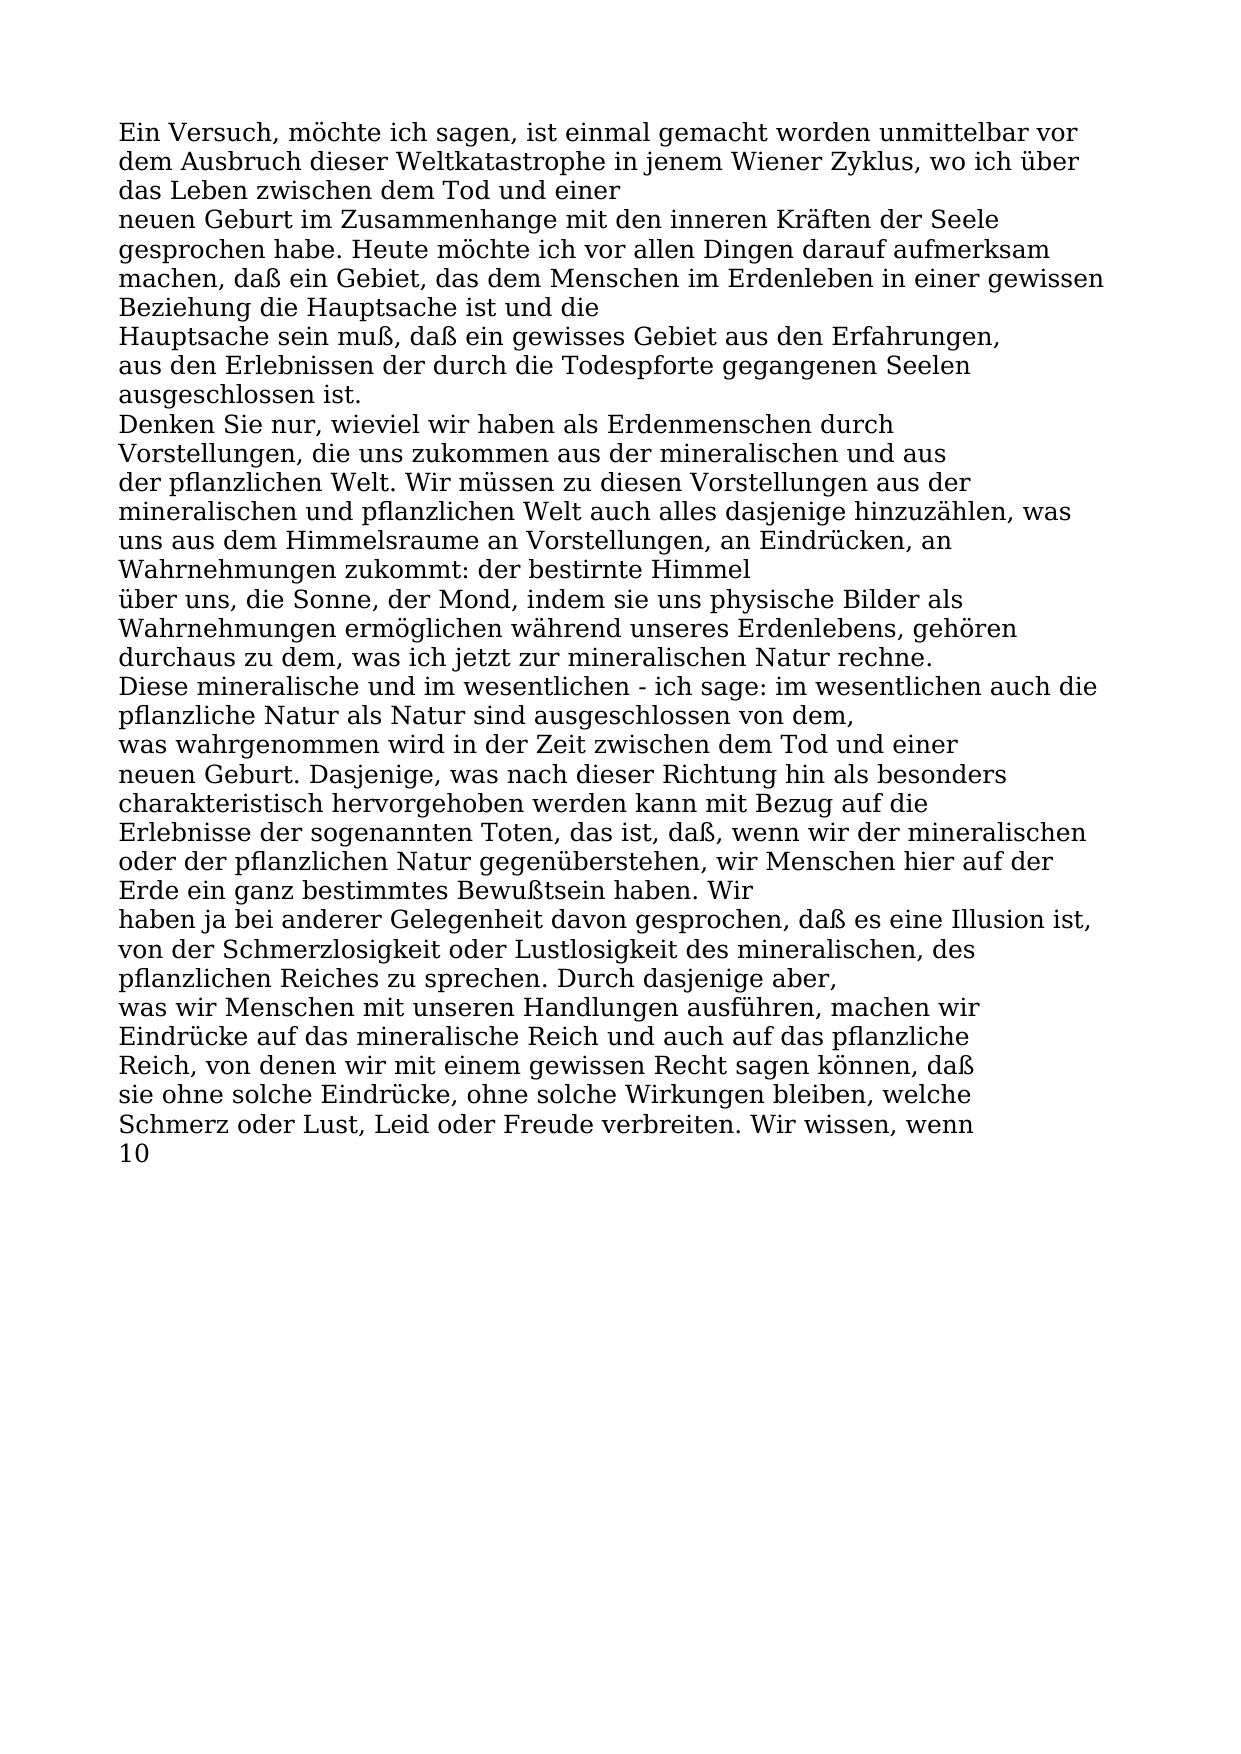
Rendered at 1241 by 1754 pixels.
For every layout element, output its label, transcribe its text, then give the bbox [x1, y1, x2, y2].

text haben ja bei anderer Gelegenheit davon gesprochen, daß es eine Illusion ist, von der Schmerzlosigkeit oder Lustlosigkeit des mineralischen, des pflanzlichen Reiches zu sprechen. Durch dasjenige aber, [118, 906, 1122, 993]
text Eindrücke auf das mineralische Reich und auch auf das pflanzliche [118, 1022, 1122, 1051]
text neuen Geburt. Dasjenige, was nach dieser Richtung hin als besonders charakteristisch hervorgehoben werden kann mit Bezug auf die [118, 760, 1122, 818]
text was wahrgenommen wird in der Zeit zwischen dem Tod und einer [118, 731, 1122, 760]
text was wir Menschen mit unseren Handlungen ausführen, machen wir [118, 993, 1122, 1022]
text Schmerz oder Lust, Leid oder Freude verbreiten. Wir wissen, wenn [118, 1110, 1122, 1139]
text über uns, die Sonne, der Mond, indem sie uns physische Bilder als [118, 585, 1122, 614]
text Ein Versuch, möchte ich sagen, ist einmal gemacht worden unmittelbar vor dem Ausbruch dieser Weltkatastrophe in jenem Wiener Zyklus, wo ich über das Leben zwischen dem Tod und einer [118, 118, 1122, 206]
text Hauptsache sein muß, daß ein gewisses Gebiet aus den Erfahrungen, [118, 322, 1122, 351]
text Reich, von denen wir mit einem gewissen Recht sagen können, daß [118, 1051, 1122, 1081]
text neuen Geburt im Zusammenhange mit den inneren Kräften der Seele gesprochen habe. Heute möchte ich vor allen Dingen darauf aufmerksam machen, daß ein Gebiet, das dem Menschen im Erdenleben in einer gewissen Beziehung die Hauptsache ist und die [118, 206, 1122, 322]
text Wahrnehmungen ermöglichen während unseres Erdenlebens, gehören durchaus zu dem, was ich jetzt zur mineralischen Natur rechne. [118, 614, 1122, 672]
text Diese mineralische und im wesentlichen - ich sage: im wesentlichen auch die pflanzliche Natur als Natur sind ausgeschlossen von dem, [118, 672, 1122, 731]
text Erlebnisse der sogenannten Toten, das ist, daß, wenn wir der mineralischen oder der pflanzlichen Natur gegenüberstehen, wir Menschen hier auf der Erde ein ganz bestimmtes Bewußtsein haben. Wir [118, 818, 1122, 906]
text aus den Erlebnissen der durch die Todespforte gegangenen Seelen [118, 351, 1122, 381]
text 10 [118, 1139, 1122, 1168]
text ausgeschlossen ist. [118, 381, 1122, 410]
text sie ohne solche Eindrücke, ohne solche Wirkungen bleiben, welche [118, 1081, 1122, 1110]
text Denken Sie nur, wieviel wir haben als Erdenmenschen durch [118, 410, 1122, 439]
text der pflanzlichen Welt. Wir müssen zu diesen Vorstellungen aus der [118, 468, 1122, 497]
text Vorstellungen, die uns zukommen aus der mineralischen und aus [118, 439, 1122, 468]
text mineralischen und pflanzlichen Welt auch alles dasjenige hinzuzählen, was uns aus dem Himmelsraume an Vorstellungen, an Eindrücken, an Wahrnehmungen zukommt: der bestirnte Himmel [118, 497, 1122, 585]
